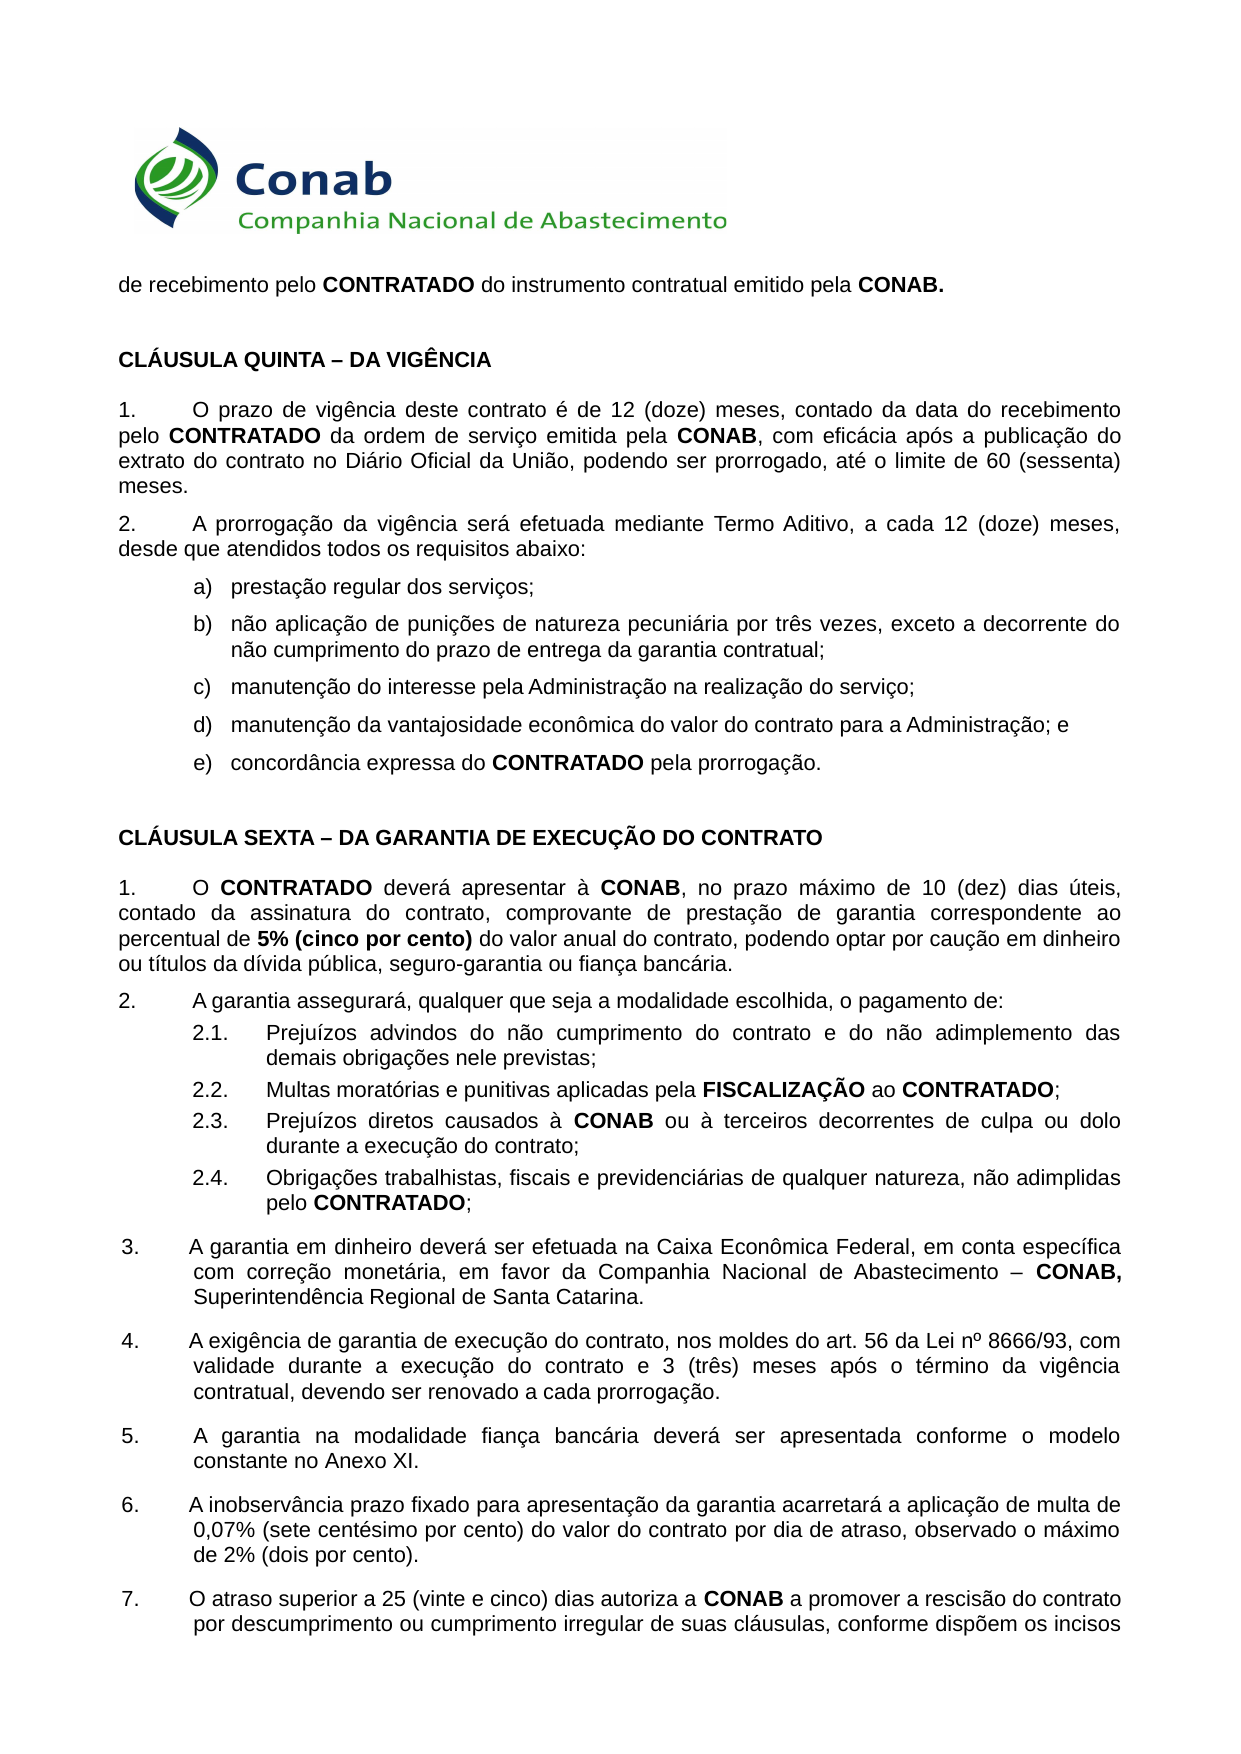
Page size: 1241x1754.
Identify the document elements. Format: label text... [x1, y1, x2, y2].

list manutenção do interesse pela Administração na realização do serviço; [193, 674, 1122, 699]
text 2.2. Multas moratórias e punitivas aplicadas pela FISCALIZAÇÃO ao CONTRATADO; [192, 1077, 1122, 1102]
list manutenção da vantajosidade econômica do valor do contrato para a Administração; e [193, 712, 1122, 737]
list A exigência de garantia de execução do contrato, nos moldes do art. 56 da Lei nº 8666/93, com validade durante a execução do contrato e 3 (três) meses após o término da vigência contratual, devendo ser renovado a cada prorrogação. [121, 1328, 1122, 1404]
list de recebimento pelo CONTRATADO do instrumento contratual emitido pela CONAB. [118, 272, 1122, 297]
subtitle CLÁUSULA QUINTA – DA VIGÊNCIA [118, 347, 1122, 372]
subtitle CLÁUSULA SEXTA – DA GARANTIA DE EXECUÇÃO DO CONTRATO [118, 825, 1122, 850]
text 2. A garantia assegurará, qualquer que seja a modalidade escolhida, o pagamento de: [118, 988, 1122, 1014]
text 2.3. Prejuízos diretos causados à CONAB ou à terceiros decorrentes de culpa ou dolo durante a execução do contrato; [192, 1108, 1122, 1158]
list prestação regular dos serviços; [193, 574, 1122, 599]
text 1. O CONTRATADO deverá apresentar à CONAB, no prazo máximo de 10 (dez) dias úteis, contado da assinatura do contrato, comprovante de prestação de garantia correspondente ao percentual de 5% (cinco por cento) do valor anual do contrato, podendo optar por caução em dinheiro ou títulos da dívida pública, seguro-garantia ou fiança bancária. [118, 875, 1122, 976]
list não aplicação de punições de natureza pecuniária por três vezes, exceto a decorrente do não cumprimento do prazo de entrega da garantia contratual; [193, 611, 1122, 662]
list A garantia em dinheiro deverá ser efetuada na Caixa Econômica Federal, em conta específica com correção monetária, em favor da Companhia Nacional de Abastecimento – CONAB, Superintendência Regional de Santa Catarina. [121, 1234, 1122, 1309]
list O atraso superior a 25 (vinte e cinco) dias autoriza a CONAB a promover a rescisão do contrato por descumprimento ou cumprimento irregular de suas cláusulas, conforme dispõem os incisos [121, 1586, 1122, 1637]
list concordância expressa do CONTRATADO pela prorrogação. [193, 750, 1122, 775]
text 2.1. Prejuízos advindos do não cumprimento do contrato e do não adimplemento das demais obrigações nele previstas; [192, 1020, 1122, 1070]
text 1. O prazo de vigência deste contrato é de 12 (doze) meses, contado da data do recebimento pelo CONTRATADO da ordem de serviço emitida pela CONAB, com eficácia após a publicação do extrato do contrato no Diário Oficial da União, podendo ser prorrogado, até o limite de 60 (sessenta) meses. [118, 397, 1122, 498]
list A inobservância prazo fixado para apresentação da garantia acarretará a aplicação de multa de 0,07% (sete centésimo por cento) do valor do contrato por dia de atraso, observado o máximo de 2% (dois por cento). [121, 1492, 1122, 1567]
text 2. A prorrogação da vigência será efetuada mediante Termo Aditivo, a cada 12 (doze) meses, desde que atendidos todos os requisitos abaixo: [118, 511, 1122, 561]
text 2.4. Obrigações trabalhistas, fiscais e previdenciárias de qualquer natureza, não adimplidas pelo CONTRATADO; [192, 1165, 1122, 1215]
picture [134, 127, 727, 234]
list A garantia na modalidade fiança bancária deverá ser apresentada conforme o modelo constante no Anexo XI. [121, 1423, 1122, 1473]
